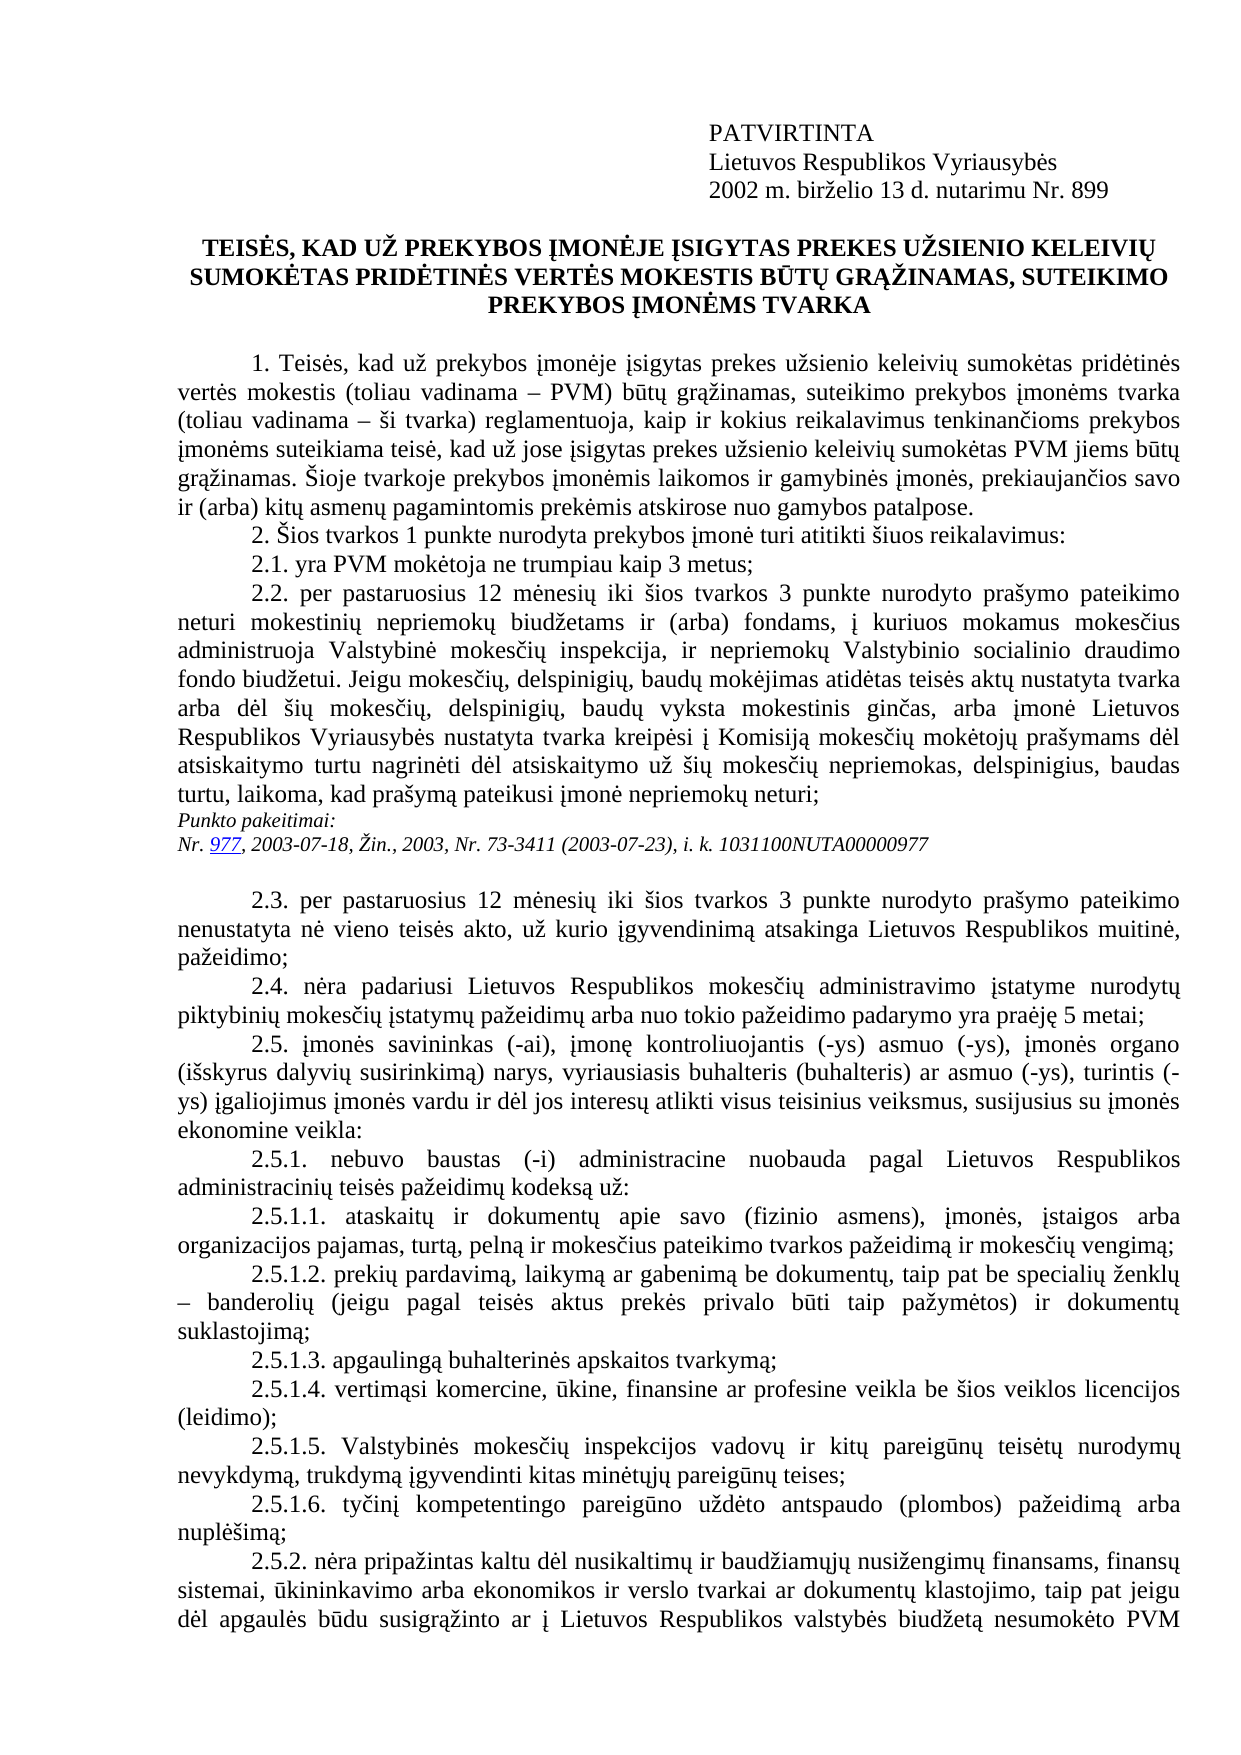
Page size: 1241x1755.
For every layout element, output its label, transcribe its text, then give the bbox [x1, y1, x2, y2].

text 2.5.1.4. vertimąsi komercine, ūkine, finansine ar profesine veikla be šios veiklos licencijos (leidimo); [177, 1374, 1181, 1431]
text 2.5.1.1. ataskaitų ir dokumentų apie savo (fizinio asmens), įmonės, įstaigos arba organizacijos pajamas, turtą, pelną ir mokesčius pateikimo tvarkos pažeidimą ir mokesčių vengimą; [177, 1201, 1181, 1259]
text 2.4. nėra padariusi Lietuvos Respublikos mokesčių administravimo įstatyme nurodytų piktybinių mokesčių įstatymų pažeidimų arba nuo tokio pažeidimo padarymo yra praėję 5 metai; [177, 971, 1181, 1029]
text Nr. 977, 2003-07-18, Žin., 2003, Nr. 73-3411 (2003-07-23), i. k. 1031100NUTA00000977 [177, 832, 1181, 856]
text 2.2. per pastaruosius 12 mėnesių iki šios tvarkos 3 punkte nurodyto prašymo pateikimo neturi mokestinių nepriemokų biudžetams ir (arba) fondams, į kuriuos mokamus mokesčius administruoja Valstybinė mokesčių inspekcija, ir nepriemokų Valstybinio socialinio draudimo fondo biudžetui. Jeigu mokesčių, delspinigių, baudų mokėjimas atidėtas teisės aktų nustatyta tvarka arba dėl šių mokesčių, delspinigių, baudų vyksta mokestinis ginčas, arba įmonė Lietuvos Respublikos Vyriausybės nustatyta tvarka kreipėsi į Komisiją mokesčių mokėtojų prašymams dėl atsiskaitymo turtu nagrinėti dėl atsiskaitymo už šių mokesčių nepriemokas, delspinigius, baudas turtu, laikoma, kad prašymą pateikusi įmonė nepriemokų neturi; [177, 578, 1181, 808]
text 2.5. įmonės savininkas (-ai), įmonę kontroliuojantis (-ys) asmuo (-ys), įmonės organo (išskyrus dalyvių susirinkimą) narys, vyriausiasis buhalteris (buhalteris) ar asmuo (-ys), turintis (-ys) įgaliojimus įmonės vardu ir dėl jos interesų atlikti visus teisinius veiksmus, susijusius su įmonės ekonomine veikla: [177, 1029, 1181, 1144]
text 2.5.2. nėra pripažintas kaltu dėl nusikaltimų ir baudžiamųjų nusižengimų finansams, finansų sistemai, ūkininkavimo arba ekonomikos ir verslo tvarkai ar dokumentų klastojimo, taip pat jeigu dėl apgaulės būdu susigrąžinto ar į Lietuvos Respublikos valstybės biudžetą nesumokėto PVM [177, 1546, 1181, 1632]
text 1. Teisės, kad už prekybos įmonėje įsigytas prekes užsienio keleivių sumokėtas pridėtinės vertės mokestis (toliau vadinama – PVM) būtų grąžinamas, suteikimo prekybos įmonėms tvarka (toliau vadinama – ši tvarka) reglamentuoja, kaip ir kokius reikalavimus tenkinančioms prekybos įmonėms suteikiama teisė, kad už jose įsigytas prekes užsienio keleivių sumokėtas PVM jiems būtų grąžinamas. Šioje tvarkoje prekybos įmonėmis laikomos ir gamybinės įmonės, prekiaujančios savo ir (arba) kitų asmenų pagamintomis prekėmis atskirose nuo gamybos patalpose. [177, 348, 1181, 521]
text 2.5.1.6. tyčinį kompetentingo pareigūno uždėto antspaudo (plombos) pažeidimą arba nuplėšimą; [177, 1489, 1181, 1546]
text Lietuvos Respublikos Vyriausybės [177, 147, 1181, 176]
text 2.5.1.3. apgaulingą buhalterinės apskaitos tvarkymą; [177, 1345, 1181, 1374]
text 2. Šios tvarkos 1 punkte nurodyta prekybos įmonė turi atitikti šiuos reikalavimus: [177, 521, 1181, 549]
text 2.5.1.5. Valstybinės mokesčių inspekcijos vadovų ir kitų pareigūnų teisėtų nurodymų nevykdymą, trukdymą įgyvendinti kitas minėtųjų pareigūnų teises; [177, 1431, 1181, 1489]
text SUMOKĖTAS PRIDĖTINĖS VERTĖS MOKESTIS BŪTŲ GRĄŽINAMAS, SUTEIKIMO [177, 262, 1181, 291]
text 2.1. yra PVM mokėtoja ne trumpiau kaip 3 metus; [177, 549, 1181, 578]
text TEISĖS, KAD UŽ PREKYBOS ĮMONĖJE ĮSIGYTAS PREKES UŽSIENIO KELEIVIŲ [177, 233, 1181, 262]
text PATVIRTINTA [177, 118, 1181, 147]
text 2002 m. birželio 13 d. nutarimu Nr. 899 [177, 176, 1181, 204]
text 2.5.1.2. prekių pardavimą, laikymą ar gabenimą be dokumentų, taip pat be specialių ženklų – banderolių (jeigu pagal teisės aktus prekės privalo būti taip pažymėtos) ir dokumentų suklastojimą; [177, 1259, 1181, 1345]
text PREKYBOS ĮMONĖMS TVARKA [177, 291, 1181, 319]
text Punkto pakeitimai: [177, 808, 1181, 832]
text 2.3. per pastaruosius 12 mėnesių iki šios tvarkos 3 punkte nurodyto prašymo pateikimo nenustatyta nė vieno teisės akto, už kurio įgyvendinimą atsakinga Lietuvos Respublikos muitinė, pažeidimo; [177, 885, 1181, 971]
text 2.5.1. nebuvo baustas (-i) administracine nuobauda pagal Lietuvos Respublikos administracinių teisės pažeidimų kodeksą už: [177, 1144, 1181, 1201]
